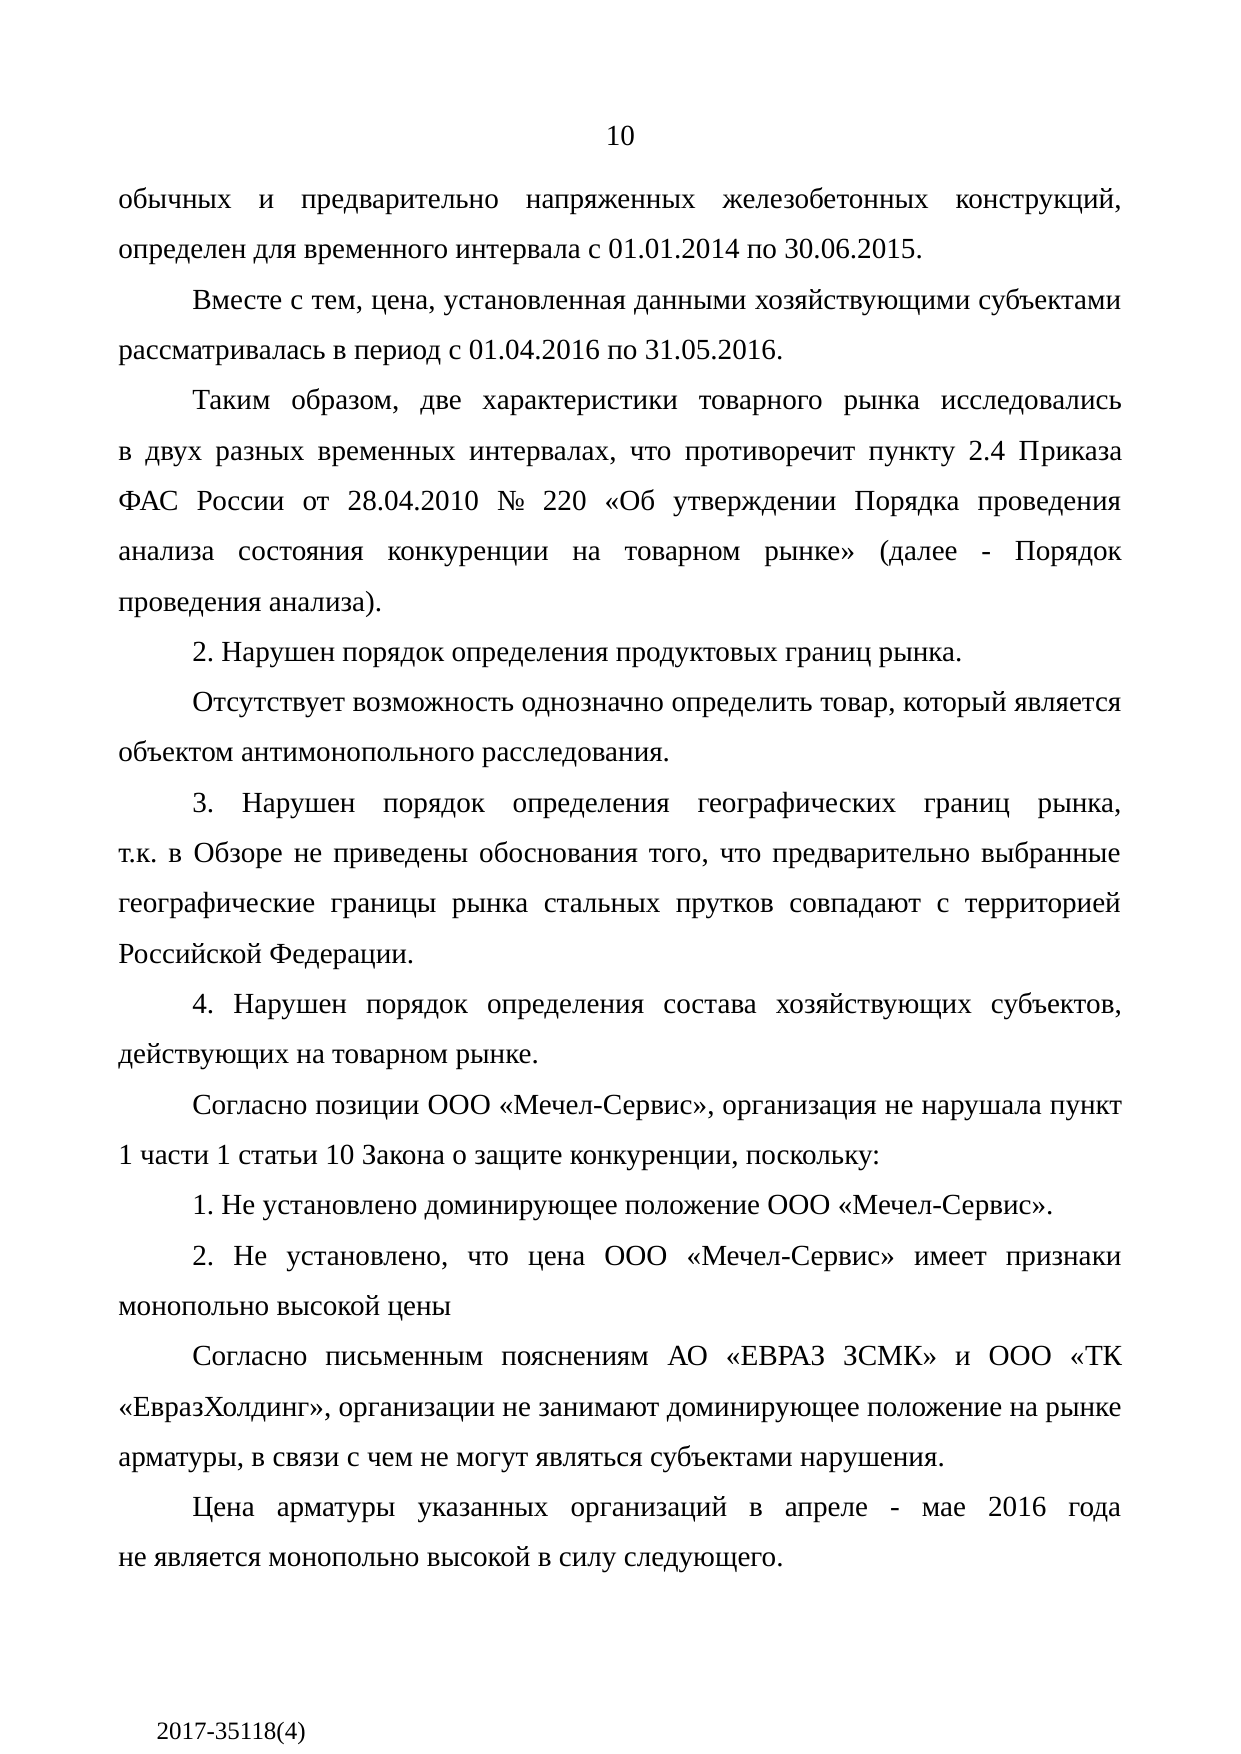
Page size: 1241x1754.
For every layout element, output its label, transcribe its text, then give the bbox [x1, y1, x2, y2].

text 4. Нарушен порядок определения состава хозяйствующих субъектов, действующих на товарном рынке. [118, 986, 1122, 1070]
text 1. Не установлено доминирующее положение ООО «Мечел-Сервис». [118, 1187, 1122, 1221]
text Отсутствует возможность однозначно определить товар, который является объектом антимонопольного расследования. [118, 684, 1122, 768]
text Вместе с тем, цена, установленная данными хозяйствующими субъектами рассматривалась в период с 01.04.2016 по 31.05.2016. [118, 282, 1122, 366]
text 2. Нарушен порядок определения продуктовых границ рынка. [118, 634, 1122, 667]
text 3. Нарушен порядок определения географических границ рынка, т.к. в Обзоре не приведены обоснования того, что предварительно выбранные географические границы рынка стальных прутков совпадают с территорией Российской Федерации. [118, 785, 1122, 969]
text обычных и предварительно напряженных железобетонных конструкций, определен для временного интервала с 01.01.2014 по 30.06.2015. [118, 181, 1122, 265]
text Таким образом, две характеристики товарного рынка исследовались в двух разных временных интервалах, что противоречит пункту 2.4 Приказа ФАС России от 28.04.2010 № 220 «Об утверждении Порядка проведения анализа состояния конкуренции на товарном рынке» (далее - Порядок проведения анализа). [118, 382, 1122, 617]
text Согласно позиции ООО «Мечел-Сервис», организация не нарушала пункт 1 части 1 статьи 10 Закона о защите конкуренции, поскольку: [118, 1087, 1122, 1171]
text Согласно письменным пояснениям АО «ЕВРАЗ ЗСМК» и ООО «ТК «ЕвразХолдинг», организации не занимают доминирующее положение на рынке арматуры, в связи с чем не могут являться субъектами нарушения. [118, 1338, 1122, 1472]
text 2. Не установлено, что цена ООО «Мечел-Сервис» имеет признаки монопольно высокой цены [118, 1238, 1122, 1322]
text Цена арматуры указанных организаций в апреле - мае 2016 года не является монопольно высокой в силу следующего. [118, 1489, 1122, 1573]
